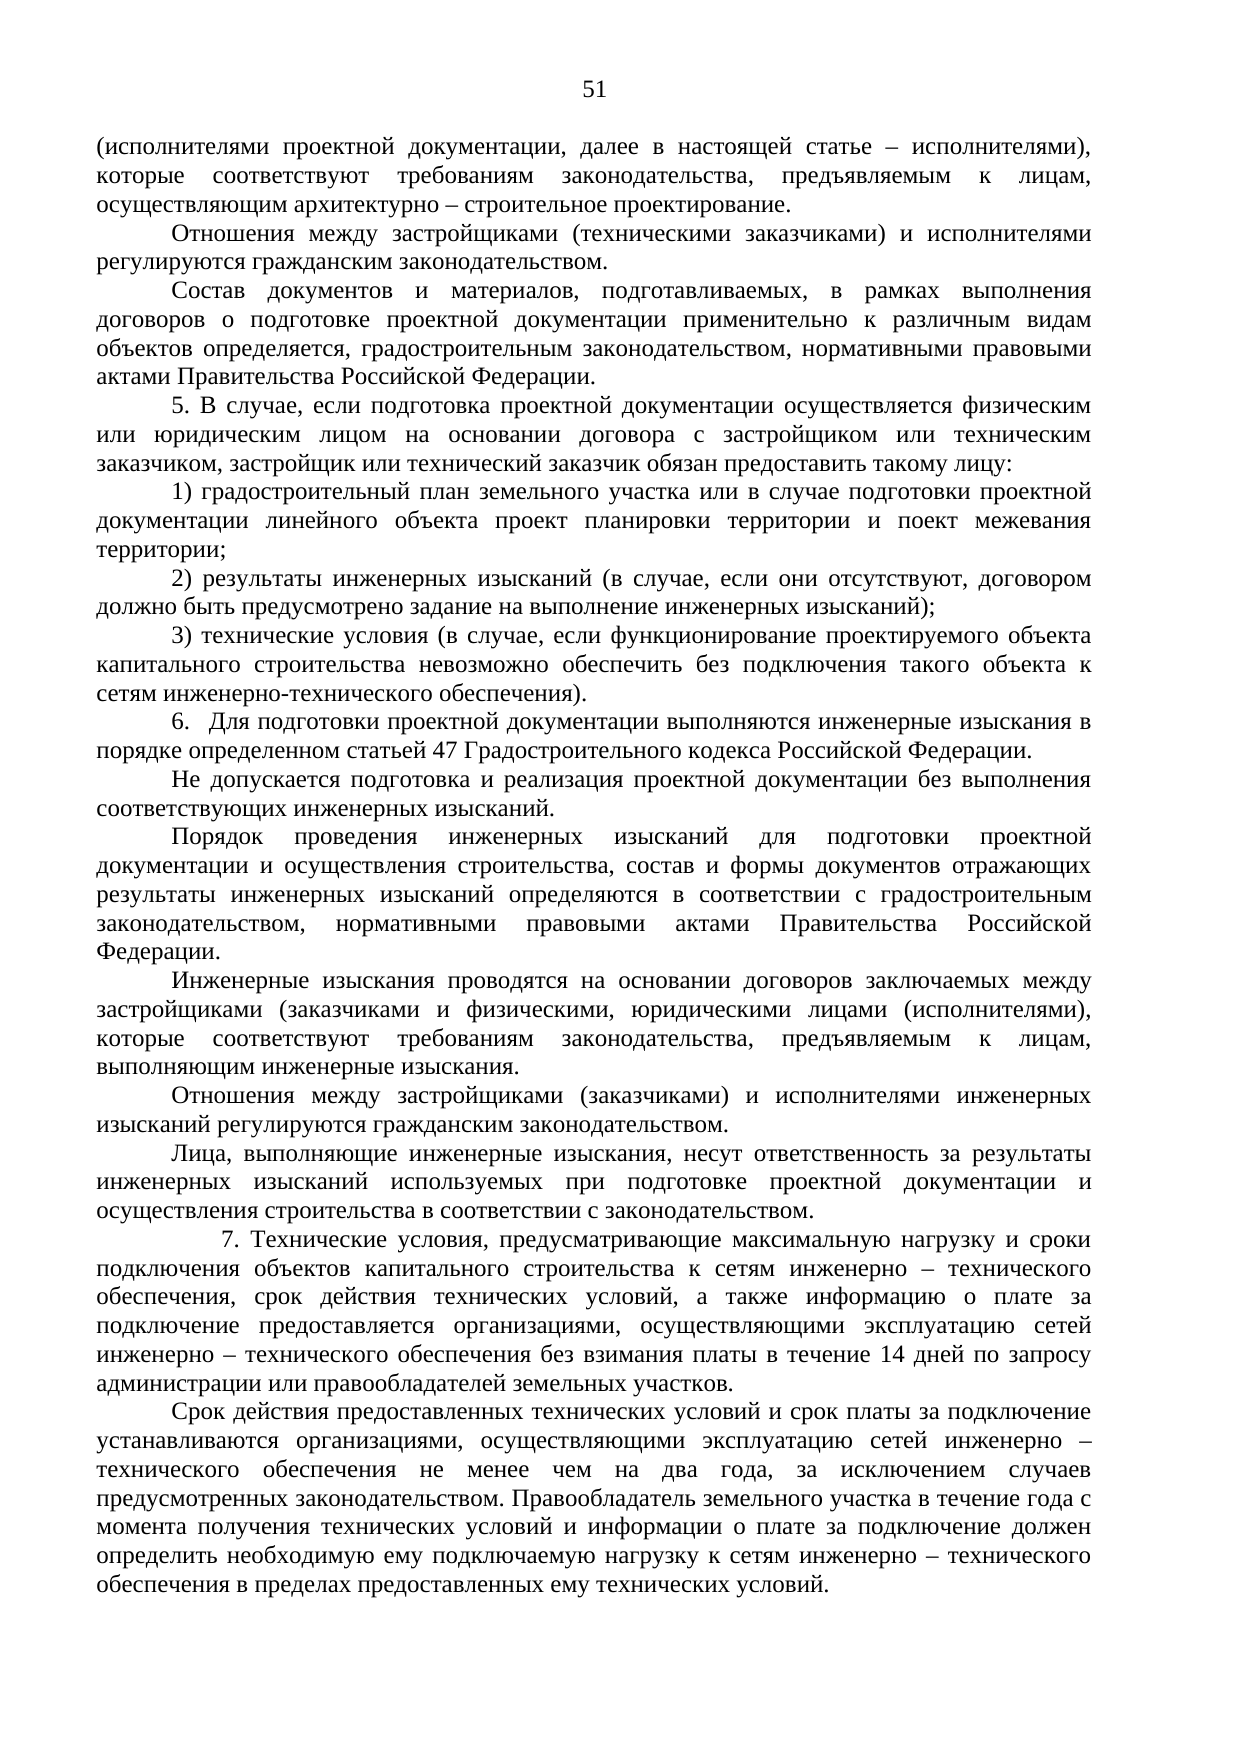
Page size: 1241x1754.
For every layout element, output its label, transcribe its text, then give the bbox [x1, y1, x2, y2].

text 5. В случае, если подготовка проектной документации осуществляется физическим или юридическим лицом на основании договора с застройщиком или техническим заказчиком, застройщик или технический заказчик обязан предоставить такому лицу: [96, 390, 1092, 476]
list Для подготовки проектной документации выполняются инженерные изыскания в порядке определенном статьей 47 Градостроительного кодекса Российской Федерации. [96, 706, 1092, 764]
text 3) технические условия (в случае, если функционирование проектируемого объекта капитального строительства невозможно обеспечить без подключения такого объекта к сетям инженерно-технического обеспечения). [96, 620, 1092, 706]
text Лица, выполняющие инженерные изыскания, несут ответственность за результаты инженерных изысканий используемых при подготовке проектной документации и осуществления строительства в соответствии с законодательством. [96, 1138, 1092, 1224]
text Не допускается подготовка и реализация проектной документации без выполнения соответствующих инженерных изысканий. [96, 764, 1092, 821]
text Отношения между застройщиками (техническими заказчиками) и исполнителями регулируются гражданским законодательством. [96, 218, 1092, 275]
text Состав документов и материалов, подготавливаемых, в рамках выполнения договоров о подготовке проектной документации применительно к различным видам объектов определяется, градостроительным законодательством, нормативными правовыми актами Правительства Российской Федерации. [96, 275, 1092, 390]
list (исполнителями проектной документации, далее в настоящей статье – исполнителями), которые соответствуют требованиям законодательства, предъявляемым к лицам, осуществляющим архитектурно – строительное проектирование. [96, 131, 1092, 218]
text 2) результаты инженерных изысканий (в случае, если они отсутствуют, договором должно быть предусмотрено задание на выполнение инженерных изысканий); [96, 563, 1092, 620]
text Срок действия предоставленных технических условий и срок платы за подключение устанавливаются организациями, осуществляющими эксплуатацию сетей инженерно – технического обеспечения не менее чем на два года, за исключением случаев предусмотренных законодательством. Правообладатель земельного участка в течение года с момента получения технических условий и информации о плате за подключение должен определить необходимую ему подключаемую нагрузку к сетям инженерно – технического обеспечения в пределах предоставленных ему технических условий. [96, 1396, 1092, 1598]
text Отношения между застройщиками (заказчиками) и исполнителями инженерных изысканий регулируются гражданским законодательством. [96, 1080, 1092, 1138]
text 7. Технические условия, предусматривающие максимальную нагрузку и сроки подключения объектов капитального строительства к сетям инженерно – технического обеспечения, срок действия технических условий, а также информацию о плате за подключение предоставляется организациями, осуществляющими эксплуатацию сетей инженерно – технического обеспечения без взимания платы в течение 14 дней по запросу администрации или правообладателей земельных участков. [96, 1224, 1092, 1396]
text Порядок проведения инженерных изысканий для подготовки проектной документации и осуществления строительства, состав и формы документов отражающих результаты инженерных изысканий определяются в соответствии с градостроительным законодательством, нормативными правовыми актами Правительства Российской Федерации. [96, 821, 1092, 965]
text Инженерные изыскания проводятся на основании договоров заключаемых между застройщиками (заказчиками и физическими, юридическими лицами (исполнителями), которые соответствуют требованиям законодательства, предъявляемым к лицам, выполняющим инженерные изыскания. [96, 965, 1092, 1080]
text 1) градостроительный план земельного участка или в случае подготовки проектной документации линейного объекта проект планировки территории и поект межевания территории; [96, 476, 1092, 563]
